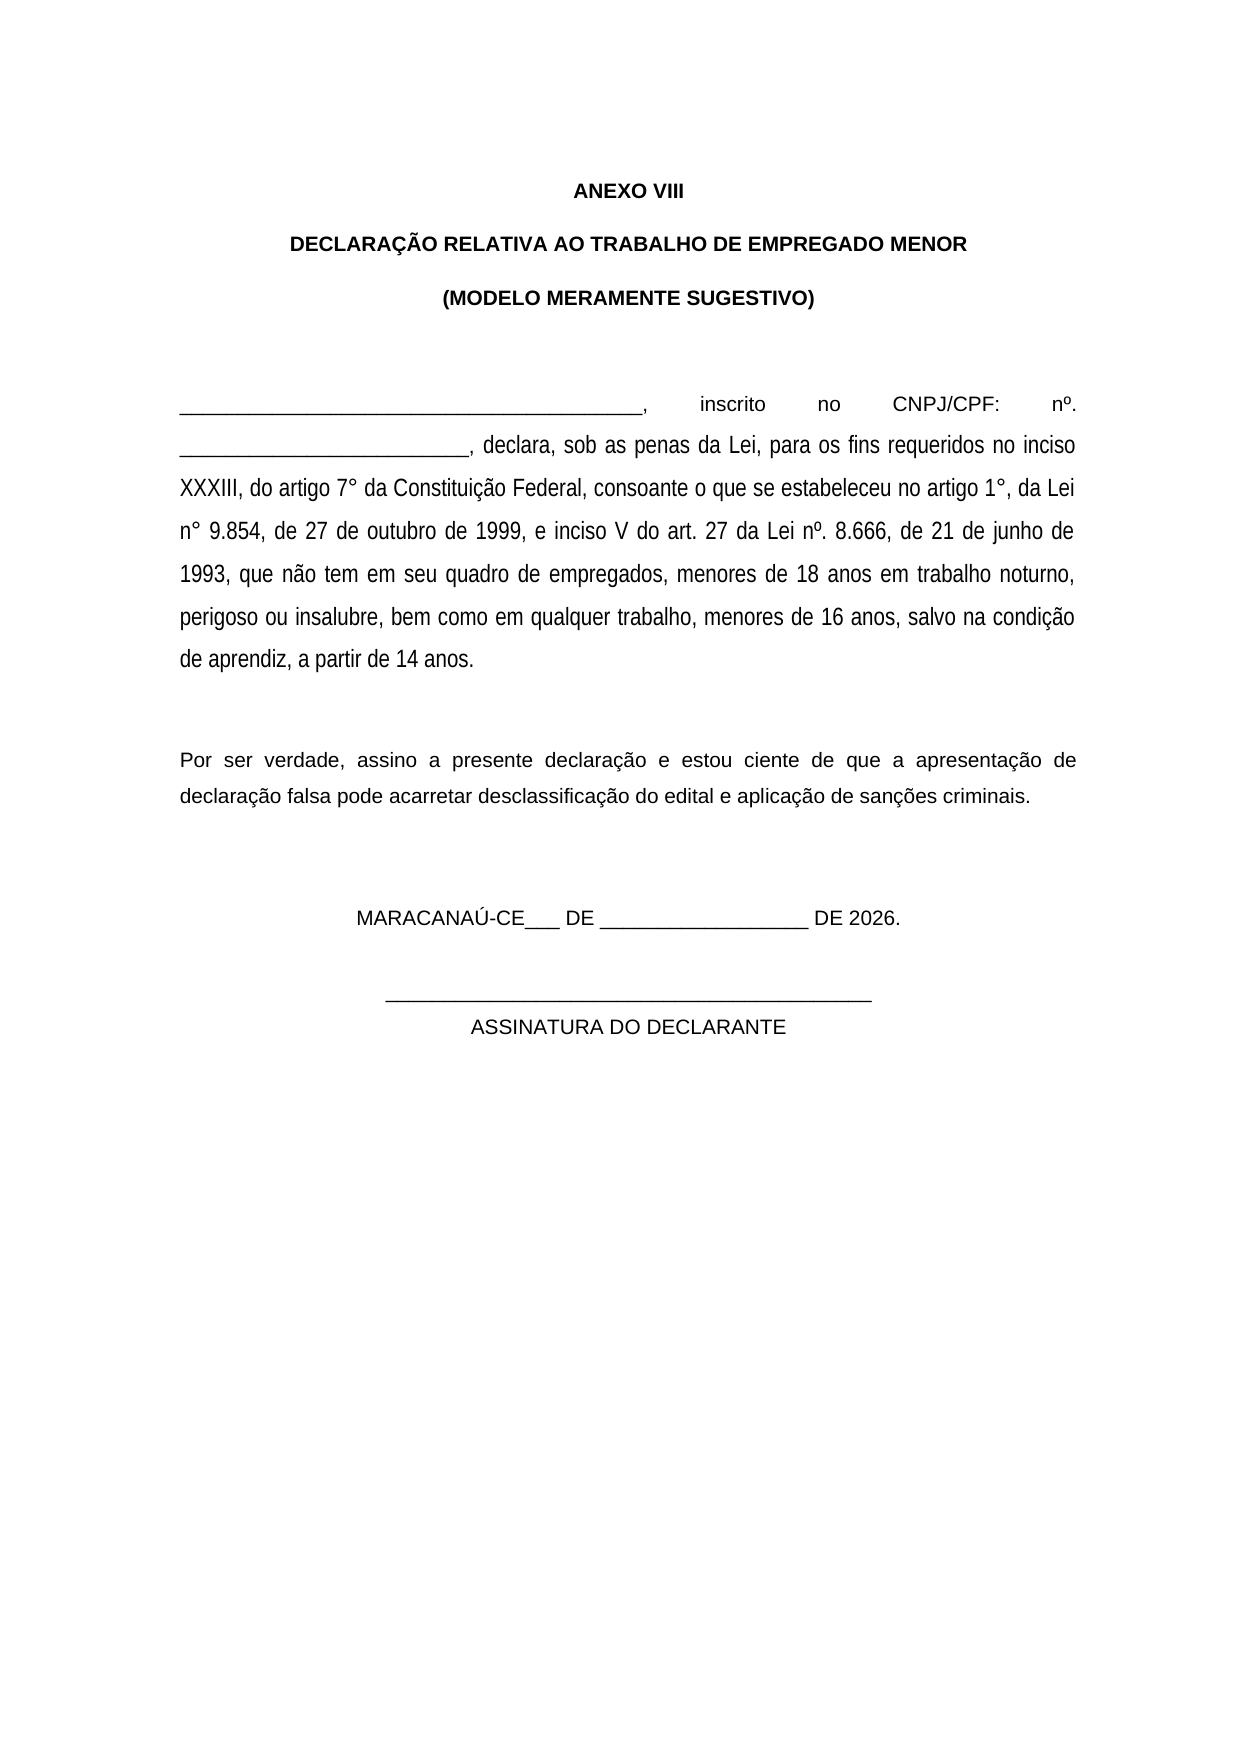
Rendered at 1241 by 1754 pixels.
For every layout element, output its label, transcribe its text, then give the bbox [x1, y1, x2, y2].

text DECLARAÇÃO RELATIVA AO TRABALHO DE EMPREGADO MENOR [179, 232, 1078, 256]
text ASSINATURA DO DECLARANTE [179, 1015, 1078, 1039]
text ________________________________________, inscrito no CNPJ/CPF: nº. _________________________, declara, sob as penas da Lei, para os fins requeridos no inciso XXXIII, do artigo 7° da Constituição Federal, consoante o que se estabeleceu no artigo 1°, da Lei n° 9.854, de 27 de outubro de 1999, e inciso V do art. 27 da Lei nº. 8.666, de 21 de junho de 1993, que não tem em seu quadro de empregados, menores de 18 anos em trabalho noturno, perigoso ou insalubre, bem como em qualquer trabalho, menores de 16 anos, salvo na condição de aprendiz, a partir de 14 anos. [179, 392, 1078, 673]
text __________________________________________ [179, 978, 1078, 1002]
text (MODELO MERAMENTE SUGESTIVO) [179, 285, 1078, 309]
text MARACANAÚ-CE___ DE __________________ DE 2026. [179, 906, 1078, 929]
text ANEXO VIII [179, 179, 1078, 203]
text Por ser verdade, assino a presente declaração e estou ciente de que a apresentação de declaração falsa pode acarretar desclassificação do edital e aplicação de sanções criminais. [179, 748, 1078, 808]
